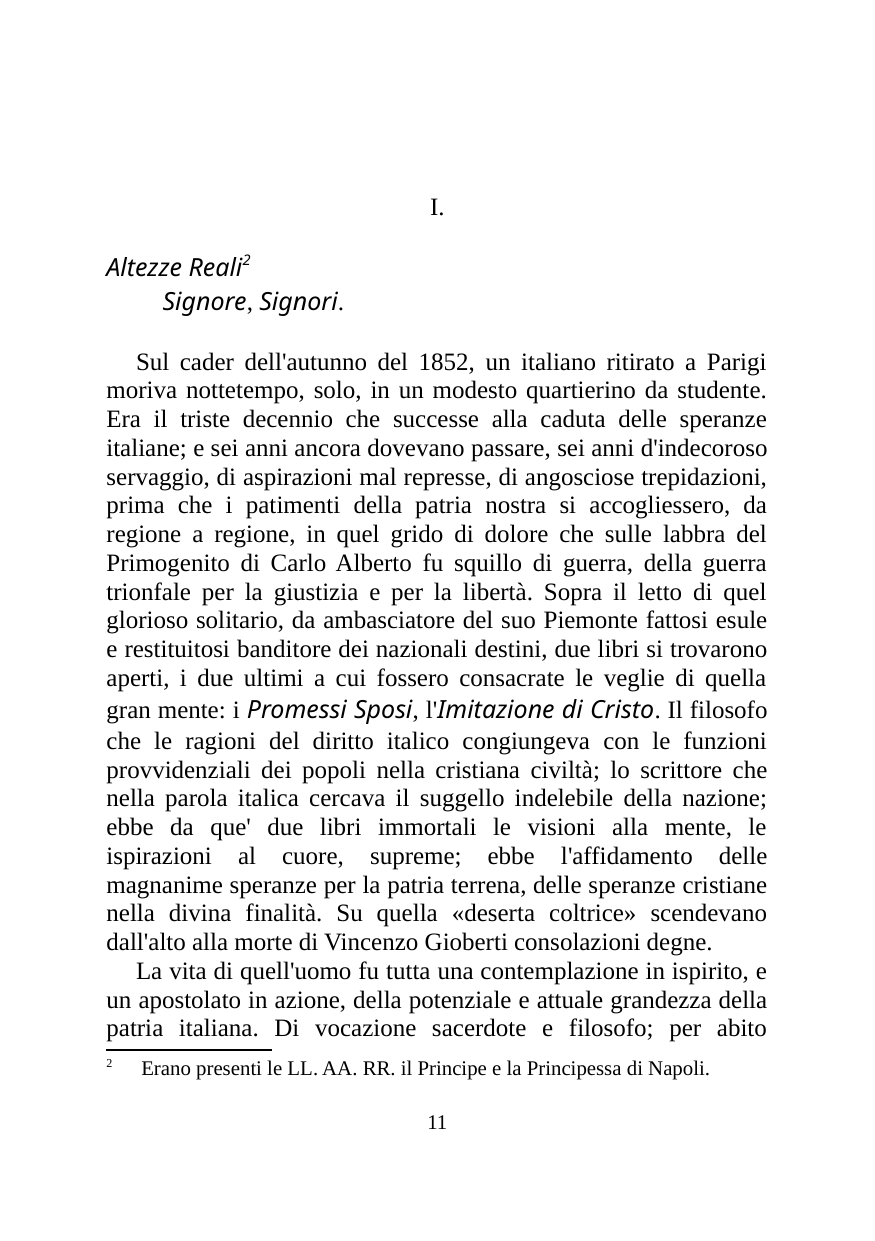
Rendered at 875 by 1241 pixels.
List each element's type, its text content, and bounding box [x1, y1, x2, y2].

text Signore, Signori. [162, 284, 768, 318]
text Altezze Reali [106, 250, 768, 284]
text I. [106, 192, 768, 221]
text Sul cader dell'autunno del 1852, un italiano ritirato a Parigi moriva nottetempo, solo, in un modesto quartierino da studente. Era il triste decennio che successe alla caduta delle speranze italiane; e sei anni ancora dovevano passare, sei anni d'indecoroso servaggio, di aspirazioni mal represse, di angosciose trepidazioni, prima che i patimenti della patria nostra si accogliessero, da regione a regione, in quel grido di dolore che sulle labbra del Primogenito di Carlo Alberto fu squillo di guerra, della guerra trionfale per la giustizia e per la libertà. Sopra il letto di quel glorioso solitario, da ambasciatore del suo Piemonte fattosi esule e restituitosi banditore dei nazionali destini, due libri si trovarono aperti, i due ultimi a cui fossero consacrate le veglie di quella gran mente: i Promessi Sposi, l'Imitazione di Cristo. Il filosofo che le ragioni del diritto italico congiungeva con le funzioni provvidenziali dei popoli nella cristiana civiltà; lo scrittore che nella parola italica cercava il suggello indelebile della nazione; ebbe da que' due libri immortali le visioni alla mente, le ispirazioni al cuore, supreme; ebbe l'affidamento delle magnanime speranze per la patria terrena, delle speranze cristiane nella divina finalità. Su quella «deserta coltrice» scendevano dall'alto alla morte di Vincenzo Gioberti consolazioni degne. [106, 347, 768, 956]
text La vita di quell'uomo fu tutta una contemplazione in ispirito, e un apostolato in azione, della potenziale e attuale grandezza della patria italiana. Di vocazione sacerdote e filosofo; per abito [106, 956, 768, 1042]
text Erano presenti le LL. AA. RR. il Principe e la Principessa di Napoli. [106, 1056, 768, 1080]
